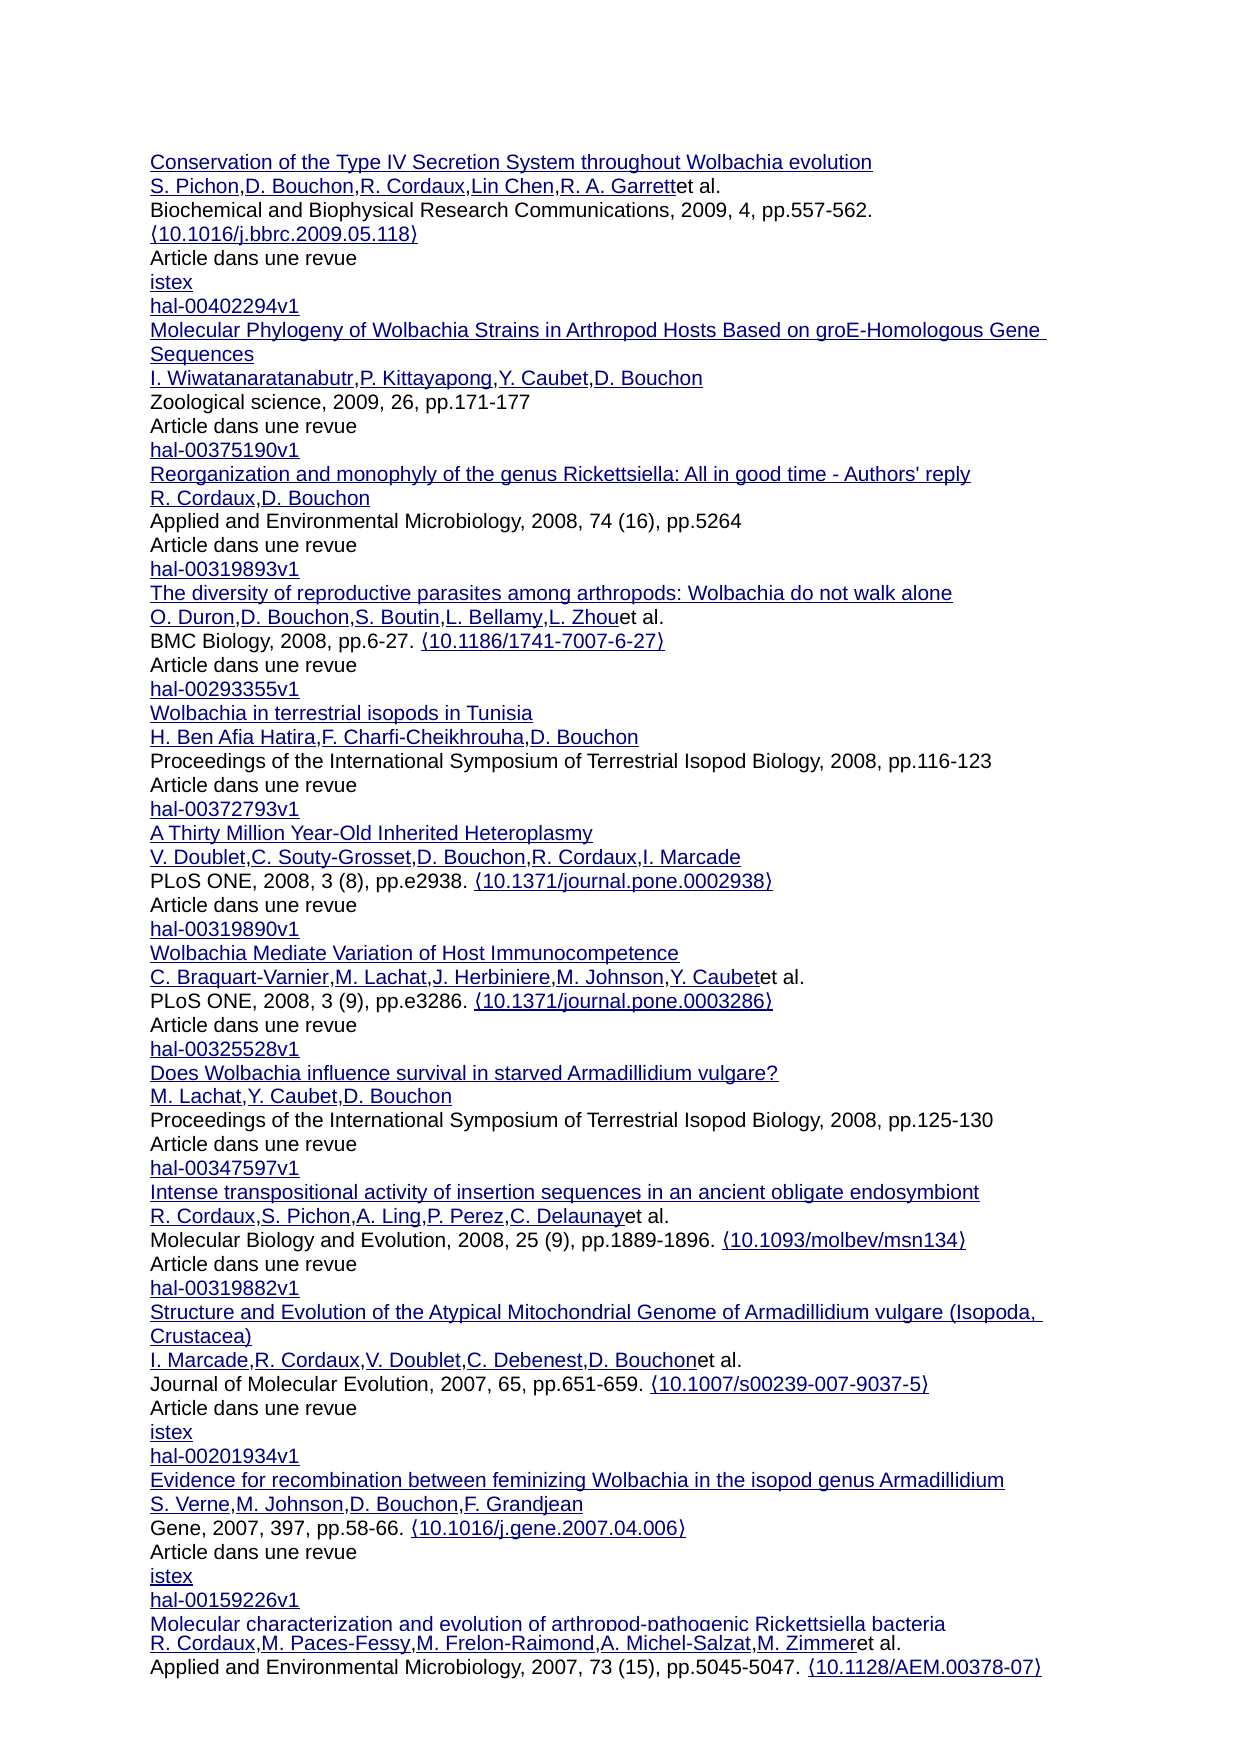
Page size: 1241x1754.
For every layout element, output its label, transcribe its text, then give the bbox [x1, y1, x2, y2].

table_cell Reorganization and monophyly of the genus Rickettsiella: All in good time - Authors' reply R. Cordaux,D. Bouchon Applied and Environmental Microbiology, 2008, 74 (16), pp.5264 Article dans une revue hal-00319893v1 [150, 461, 1090, 581]
table_cell Evidence for recombination between feminizing Wolbachia in the isopod genus Armadillidium S. Verne,M. Johnson,D. Bouchon,F. Grandjean Gene, 2007, 397, pp.58-66. ⟨10.1016/j.gene.2007.04.006⟩ Article dans une revue istex hal-00159226v1 [150, 1468, 1090, 1611]
table_cell Structure and Evolution of the Atypical Mitochondrial Genome of Armadillidium vulgare (Isopoda, Crustacea) I. Marcade,R. Cordaux,V. Doublet,C. Debenest,D. Bouchonet al. Journal of Molecular Evolution, 2007, 65, pp.651-659. ⟨10.1007/s00239-007-9037-5⟩ Article dans une revue istex hal-00201934v1 [150, 1300, 1090, 1468]
table_cell Wolbachia in terrestrial isopods in Tunisia H. Ben Afia Hatira,F. Charfi-Cheikhrouha,D. Bouchon Proceedings of the International Symposium of Terrestrial Isopod Biology, 2008, pp.116-123 Article dans une revue hal-00372793v1 [150, 701, 1090, 821]
table_cell Molecular characterization and evolution of arthropod-pathogenic Rickettsiella bacteria R. Cordaux,M. Paces-Fessy,M. Frelon-Raimond,A. Michel-Salzat,M. Zimmeret al. Applied and Environmental Microbiology, 2007, 73 (15), pp.5045-5047. ⟨10.1128/AEM.00378-07⟩ [150, 1611, 1090, 1679]
table_cell Molecular Phylogeny of Wolbachia Strains in Arthropod Hosts Based on groE-Homologous Gene Sequences I. Wiwatanaratanabutr,P. Kittayapong,Y. Caubet,D. Bouchon Zoological science, 2009, 26, pp.171-177 Article dans une revue hal-00375190v1 [150, 318, 1090, 461]
table_cell A Thirty Million Year-Old Inherited Heteroplasmy V. Doublet,C. Souty-Grosset,D. Bouchon,R. Cordaux,I. Marcade PLoS ONE, 2008, 3 (8), pp.e2938. ⟨10.1371/journal.pone.0002938⟩ Article dans une revue hal-00319890v1 [150, 821, 1090, 941]
table_cell Intense transpositional activity of insertion sequences in an ancient obligate endosymbiont R. Cordaux,S. Pichon,A. Ling,P. Perez,C. Delaunayet al. Molecular Biology and Evolution, 2008, 25 (9), pp.1889-1896. ⟨10.1093/molbev/msn134⟩ Article dans une revue hal-00319882v1 [150, 1180, 1090, 1300]
table_cell Conservation of the Type IV Secretion System throughout Wolbachia evolution S. Pichon,D. Bouchon,R. Cordaux,Lin Chen,R. A. Garrettet al. Biochemical and Biophysical Research Communications, 2009, 4, pp.557-562. ⟨10.1016/j.bbrc.2009.05.118⟩ Article dans une revue istex hal-00402294v1 [150, 150, 1090, 318]
table_cell Does Wolbachia influence survival in starved Armadillidium vulgare? M. Lachat,Y. Caubet,D. Bouchon Proceedings of the International Symposium of Terrestrial Isopod Biology, 2008, pp.125-130 Article dans une revue hal-00347597v1 [150, 1060, 1090, 1180]
table_cell Wolbachia Mediate Variation of Host Immunocompetence C. Braquart-Varnier,M. Lachat,J. Herbiniere,M. Johnson,Y. Caubetet al. PLoS ONE, 2008, 3 (9), pp.e3286. ⟨10.1371/journal.pone.0003286⟩ Article dans une revue hal-00325528v1 [150, 941, 1090, 1060]
table_cell The diversity of reproductive parasites among arthropods: Wolbachia do not walk alone O. Duron,D. Bouchon,S. Boutin,L. Bellamy,L. Zhouet al. BMC Biology, 2008, pp.6-27. ⟨10.1186/1741-7007-6-27⟩ Article dans une revue hal-00293355v1 [150, 581, 1090, 701]
